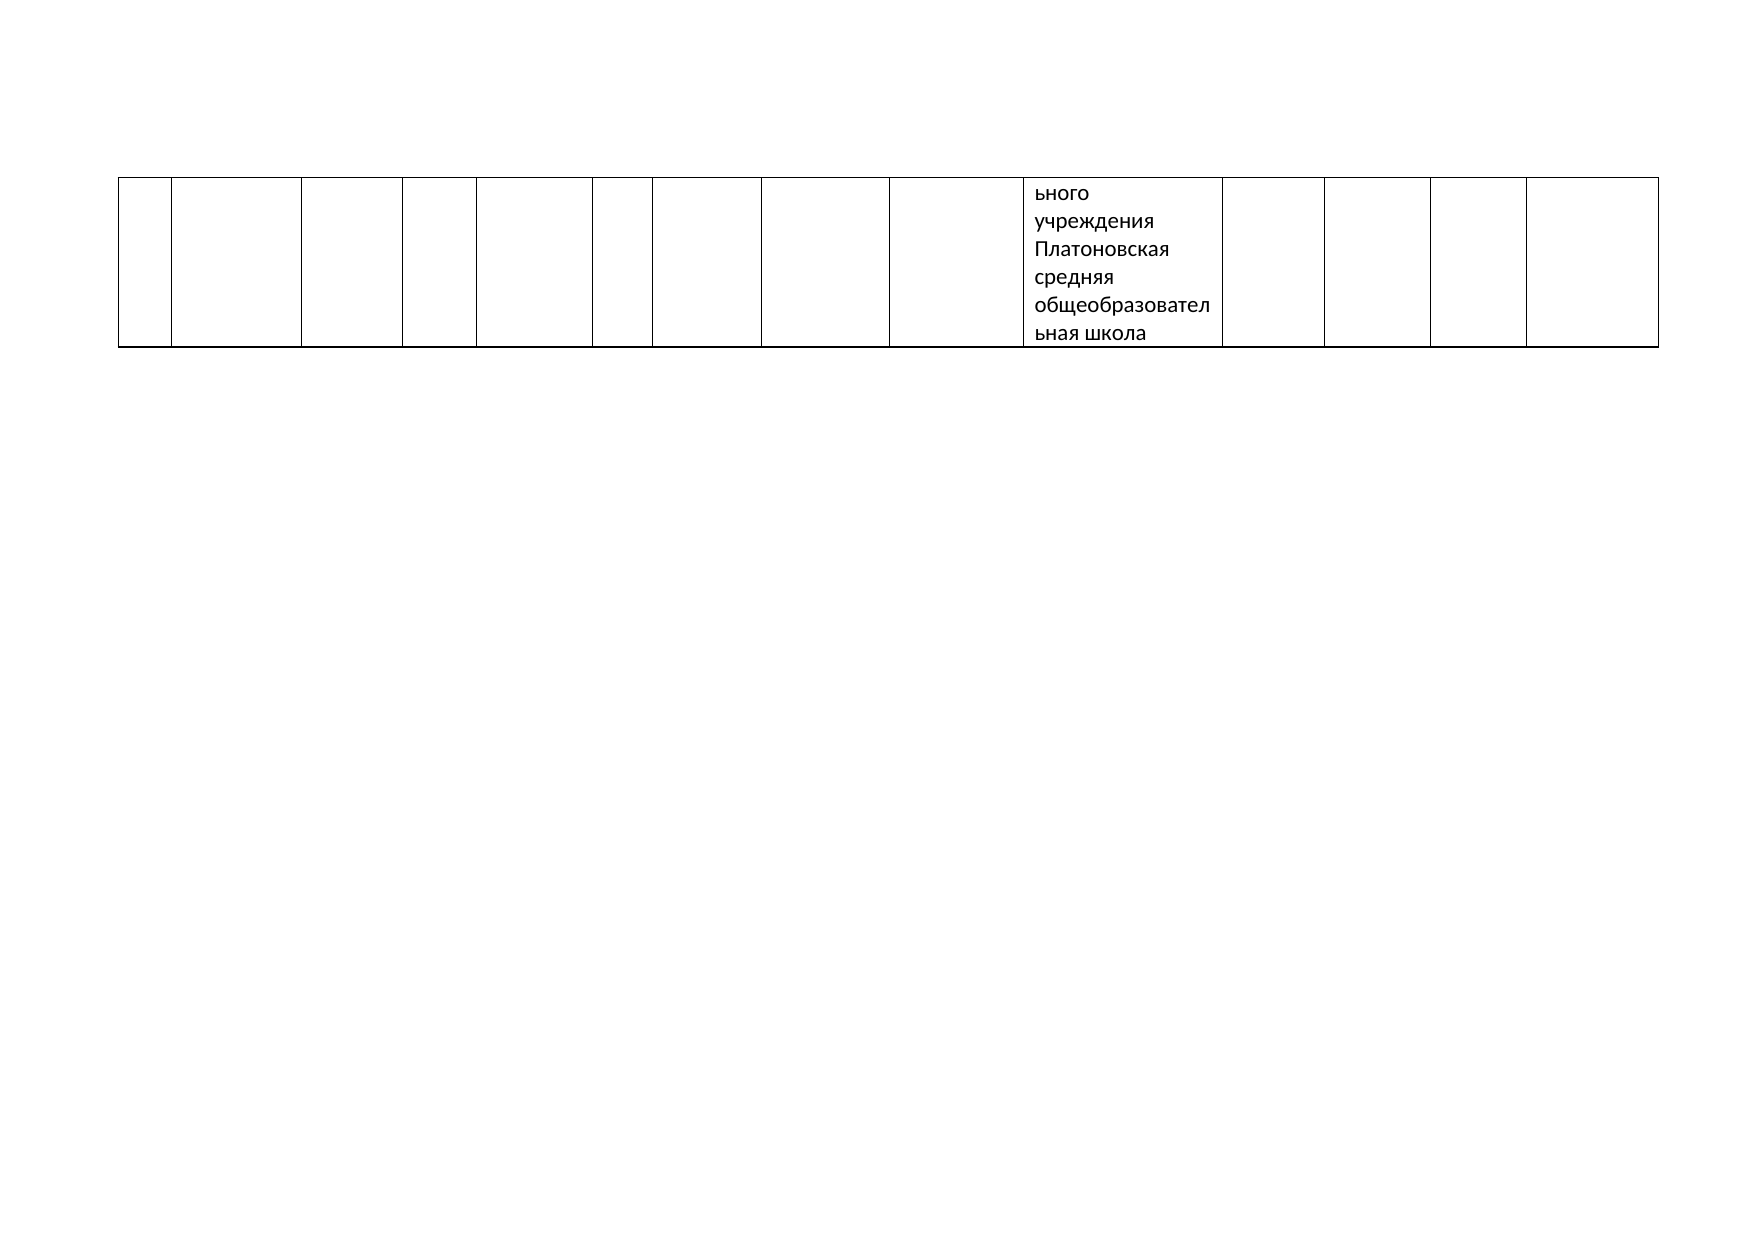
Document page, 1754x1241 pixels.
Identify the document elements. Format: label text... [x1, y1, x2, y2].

table_cell [477, 178, 592, 346]
table_cell [172, 178, 301, 346]
table_cell [653, 178, 761, 346]
table_cell [1527, 178, 1658, 346]
table_cell [762, 178, 889, 346]
table_cell [890, 178, 1023, 346]
table_cell ьного учреждения Платоновская средняя общеобразовательная школа [1024, 178, 1222, 346]
table_cell [1223, 178, 1324, 346]
table_cell [593, 178, 652, 346]
table_cell [1325, 178, 1430, 346]
table_cell [302, 178, 402, 346]
table_cell [403, 178, 476, 346]
table_cell [119, 178, 171, 346]
table_cell [1431, 178, 1526, 346]
